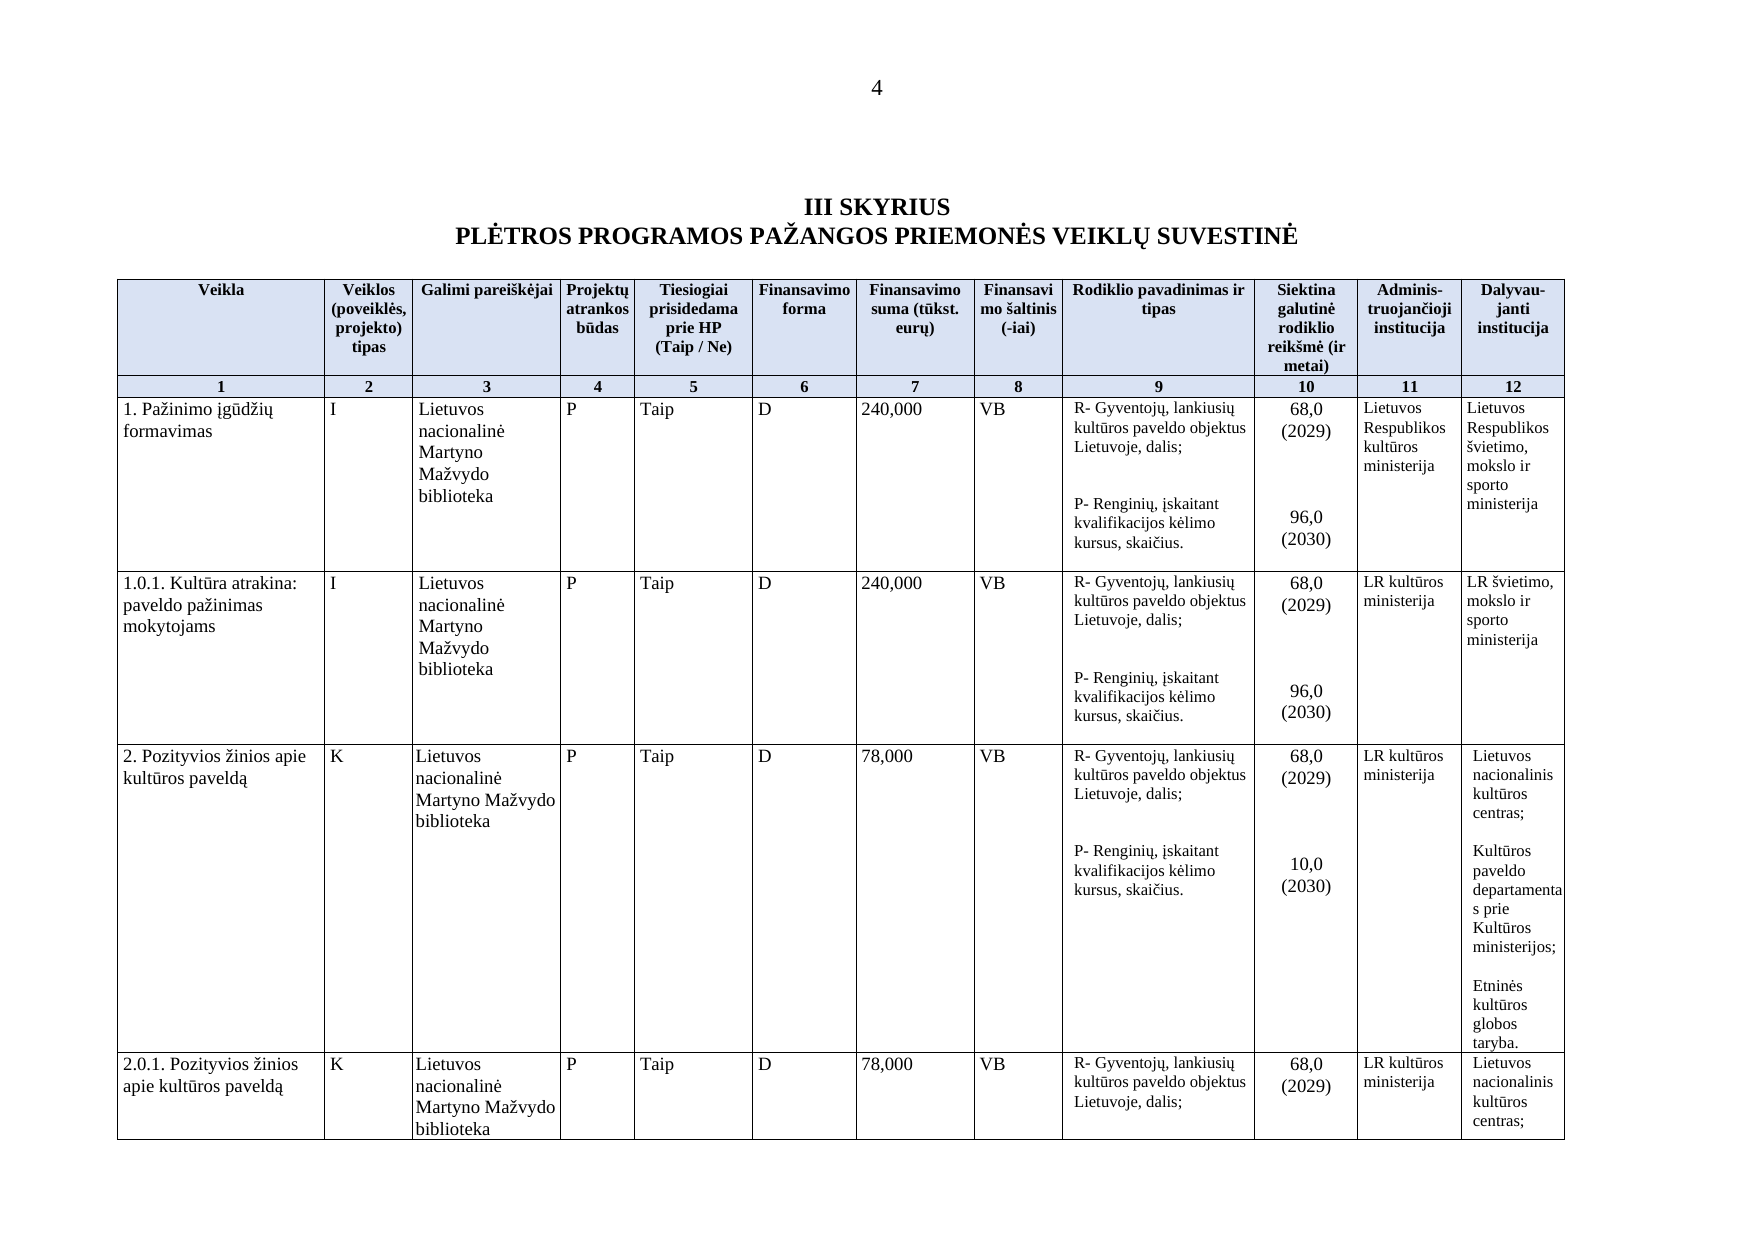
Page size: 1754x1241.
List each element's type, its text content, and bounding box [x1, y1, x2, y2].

table_cell 1. Pažinimo įgūdžių formavimas [118, 398, 324, 571]
text III SKYRIUS [118, 192, 1636, 221]
table_cell VB [975, 745, 1062, 1052]
table_cell 6 [753, 376, 856, 397]
table_cell 240,000 [857, 398, 974, 571]
table_header Siektina galutinė rodiklio reikšmė (ir metai) [1255, 280, 1357, 375]
table_cell 3 [413, 376, 560, 397]
table_cell R- Gyventojų, lankiusių kultūros paveldo objektus Lietuvoje, dalis; P- Renginių, įskaitant kvalifikacijos kėlimo kursus, skaičius. [1063, 745, 1254, 1052]
table_cell Taip [635, 745, 752, 1052]
table_cell 240,000 [857, 572, 974, 744]
table_cell P [561, 398, 634, 571]
table_cell 68,0 (2029) 96,0 (2030) [1255, 398, 1357, 571]
table_cell 1.0.1. Kultūra atrakina: paveldo pažinimas mokytojams [118, 572, 324, 744]
table_cell 78,000 [857, 745, 974, 1052]
table_header Finansavimo šaltinis (-iai) [975, 280, 1062, 375]
table_cell R- Gyventojų, lankiusių kultūros paveldo objektus Lietuvoje, dalis; [1063, 1053, 1254, 1139]
table_cell D [753, 398, 856, 571]
table_header Veikla [118, 280, 324, 375]
table_header Rodiklio pavadinimas ir tipas [1063, 280, 1254, 375]
table_cell Lietuvos nacionalinis kultūros centras; Kultūros paveldo departamentas prie Kultūros ministerijos; Etninės kultūros globos taryba. [1462, 745, 1564, 1052]
table_cell 9 [1063, 376, 1254, 397]
table_cell 12 [1462, 376, 1564, 397]
table_cell Taip [635, 572, 752, 744]
table_cell LR kultūros ministerija [1358, 572, 1461, 744]
text PLĖTROS PROGRAMOS PAŽANGOS PRIEMONĖS VEIKLŲ SUVESTINĖ [118, 221, 1636, 250]
table_cell LR kultūros ministerija [1358, 1053, 1461, 1139]
table_cell Lietuvos nacionalinė Martyno Mažvydo biblioteka [413, 398, 560, 571]
table_cell P [561, 1053, 634, 1139]
table_cell Taip [635, 1053, 752, 1139]
table_cell 68,0 (2029) 10,0 (2030) [1255, 745, 1357, 1052]
table_cell R- Gyventojų, lankiusių kultūros paveldo objektus Lietuvoje, dalis; P- Renginių, įskaitant kvalifikacijos kėlimo kursus, skaičius. [1063, 398, 1254, 571]
table_cell 2 [325, 376, 412, 397]
table_cell 10 [1255, 376, 1357, 397]
table_header Projektų atrankos būdas [561, 280, 634, 375]
table_cell VB [975, 572, 1062, 744]
table_cell 8 [975, 376, 1062, 397]
table_cell 68,0 (2029) [1255, 1053, 1357, 1139]
table_cell Lietuvos nacionalinė Martyno Mažvydo biblioteka [413, 572, 560, 744]
table_cell Lietuvos Respublikos kultūros ministerija [1358, 398, 1461, 571]
table_cell VB [975, 1053, 1062, 1139]
table_cell K [325, 745, 412, 1052]
table_cell VB [975, 398, 1062, 571]
table_cell LR švietimo, mokslo ir sporto ministerija [1462, 572, 1564, 744]
table_cell Taip [635, 398, 752, 571]
table_header Tiesiogiai prisidedama prie HP (Taip / Ne) [635, 280, 752, 375]
table_cell LR kultūros ministerija [1358, 745, 1461, 1052]
table_cell K [325, 1053, 412, 1139]
table_cell 1 [118, 376, 324, 397]
table_cell Lietuvos nacionalinė Martyno Mažvydo biblioteka [413, 1053, 560, 1139]
table_cell 7 [857, 376, 974, 397]
table_header Veiklos (poveiklės, projekto) tipas [325, 280, 412, 375]
table_cell 2. Pozityvios žinios apie kultūros paveldą [118, 745, 324, 1052]
table_cell D [753, 1053, 856, 1139]
table_cell I [325, 398, 412, 571]
table_cell D [753, 745, 856, 1052]
table_cell 68,0 (2029) 96,0 (2030) [1255, 572, 1357, 744]
table_header Dalyvau-janti institucija [1462, 280, 1564, 375]
table_cell D [753, 572, 856, 744]
table_cell P [561, 745, 634, 1052]
table_cell 11 [1358, 376, 1461, 397]
table_cell R- Gyventojų, lankiusių kultūros paveldo objektus Lietuvoje, dalis; P- Renginių, įskaitant kvalifikacijos kėlimo kursus, skaičius. [1063, 572, 1254, 744]
table_cell I [325, 572, 412, 744]
table_cell 78,000 [857, 1053, 974, 1139]
table_header Adminis-truojančioji institucija [1358, 280, 1461, 375]
table_cell Lietuvos Respublikos švietimo, mokslo ir sporto ministerija [1462, 398, 1564, 571]
table_cell 2.0.1. Pozityvios žinios apie kultūros paveldą [118, 1053, 324, 1139]
table_header Finansavimo forma [753, 280, 856, 375]
table_cell Lietuvos nacionalinė Martyno Mažvydo biblioteka [413, 745, 560, 1052]
table_cell 5 [635, 376, 752, 397]
table_cell 4 [561, 376, 634, 397]
table_header Galimi pareiškėjai [413, 280, 560, 375]
table_header Finansavimo suma (tūkst. eurų) [857, 280, 974, 375]
table_cell P [561, 572, 634, 744]
table_cell Lietuvos nacionalinis kultūros centras; [1462, 1053, 1564, 1139]
